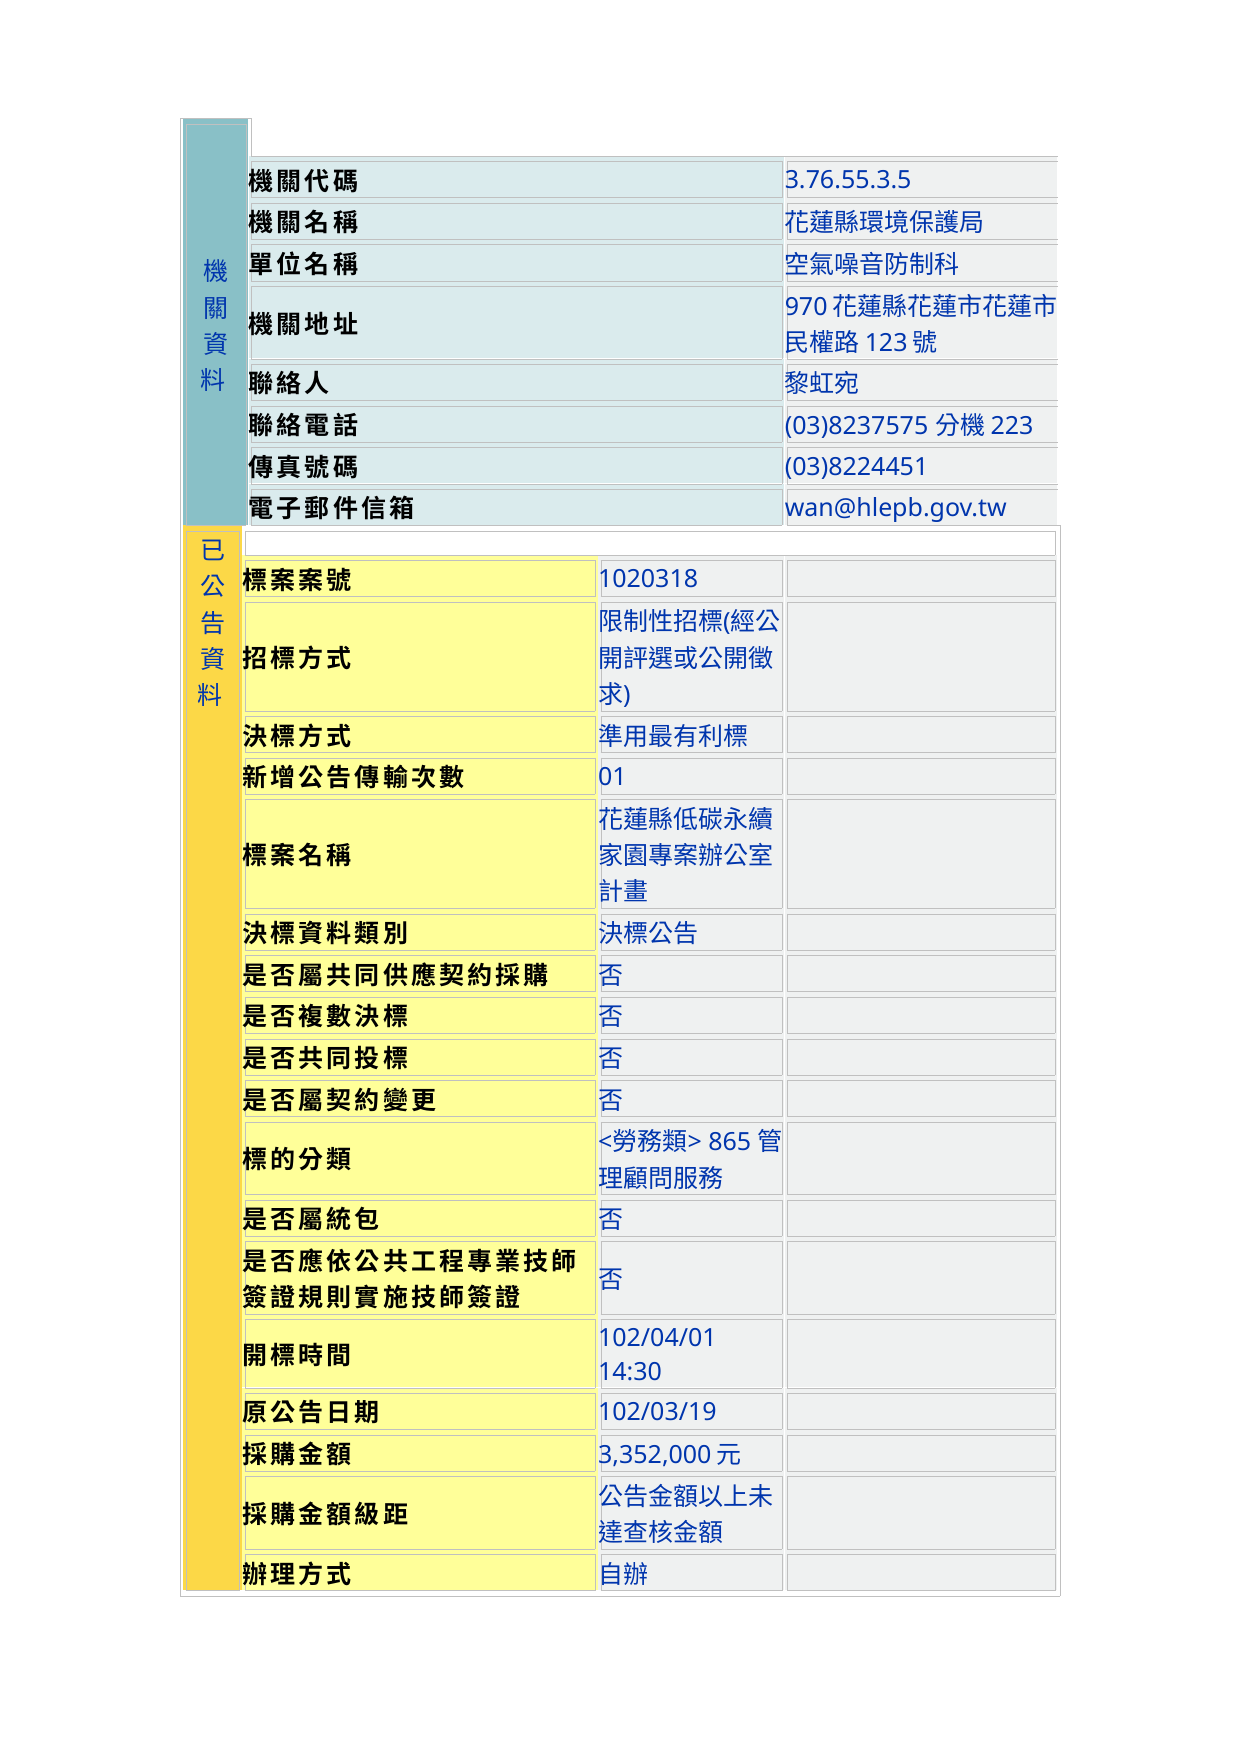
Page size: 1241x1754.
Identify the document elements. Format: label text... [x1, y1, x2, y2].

table_cell [785, 1388, 1057, 1429]
table_cell 聯絡人 [249, 359, 784, 400]
table_cell (03)8237575 分機 223 [785, 400, 1057, 423]
table_cell [785, 1549, 1057, 1590]
table_cell 限制性招標(經公開評選或公開徵求) [598, 596, 784, 711]
table_cell [788, 1201, 1055, 1236]
table_cell 是否屬共同供應契約採購 [242, 950, 598, 991]
table_cell [246, 532, 598, 555]
table_cell [785, 1236, 1057, 1314]
table_cell [788, 603, 1055, 711]
table_cell [788, 1320, 1055, 1387]
table_cell 是否屬統包 [242, 1194, 598, 1236]
table_cell 採購金額 [242, 1429, 598, 1471]
table_cell (03)8237575 分機 223 [788, 407, 1057, 442]
table_cell 公告金額以上未達查核金額 [598, 1471, 784, 1549]
table_header [252, 118, 1057, 156]
table_cell 標的分類 [242, 1116, 598, 1194]
table_cell 花蓮縣環境保護局 [788, 204, 1057, 239]
table_cell [785, 752, 1057, 794]
table_cell [785, 794, 1057, 908]
table_cell [788, 717, 1055, 752]
table_cell 花蓮縣環境保護局 [785, 197, 1057, 212]
table_cell 開標時間 [242, 1314, 598, 1387]
table_cell [785, 1314, 1057, 1387]
table_cell 3,352,000元 [598, 1429, 784, 1471]
table_cell [788, 1555, 1055, 1590]
table_cell (03)8224451 [785, 442, 1057, 464]
table_cell 聯絡電話 [249, 400, 784, 442]
table_cell 否 [598, 1033, 784, 1075]
table_cell 黎虹宛 [785, 359, 1057, 375]
table_cell 否 [598, 1194, 784, 1236]
table_cell 招標方式 [242, 596, 598, 711]
table_cell 是否屬契約變更 [242, 1075, 598, 1116]
table_cell 黎虹宛 [788, 365, 1057, 400]
table_cell 3.76.55.3.5 [788, 162, 1057, 197]
table_cell (03)8224451 [788, 448, 1057, 483]
table_cell [788, 1040, 1055, 1075]
table_cell 970花蓮縣花蓮市花蓮市民權路123號 [788, 287, 1057, 358]
table_cell 傳真號碼 [249, 442, 784, 483]
table_cell [785, 596, 1057, 711]
table_cell [785, 950, 1057, 991]
table_cell wan@hlepb.gov.tw [785, 484, 1057, 503]
table_cell [785, 532, 1055, 555]
table_cell <勞務類> 865 管理顧問服務 [598, 1116, 784, 1194]
table_cell 準用最有利標 [598, 711, 784, 752]
table_cell [788, 1242, 1055, 1314]
table_cell [788, 800, 1055, 908]
table_cell [598, 532, 784, 555]
table_cell [785, 1033, 1057, 1075]
table_cell 自辦 [598, 1549, 784, 1590]
table_cell 否 [598, 950, 784, 991]
table_cell [785, 1194, 1057, 1236]
table_cell [788, 956, 1055, 991]
table_cell [785, 1471, 1057, 1549]
table_cell [598, 525, 784, 531]
table_cell 否 [598, 991, 784, 1033]
table_cell [785, 1116, 1057, 1194]
table_cell [788, 759, 1055, 794]
table_cell [785, 908, 1057, 950]
table_cell [788, 998, 1055, 1033]
table_cell [788, 1394, 1055, 1429]
table_cell [788, 561, 1055, 596]
table_cell 花蓮縣低碳永續家園專案辦公室計畫 [598, 794, 784, 908]
table_cell 3.76.55.3.5 [785, 157, 1057, 186]
table_cell 01 [598, 752, 784, 794]
table_cell [788, 1436, 1055, 1471]
table_cell 標案名稱 [242, 794, 598, 908]
table_cell [785, 1429, 1057, 1471]
table_cell 102/03/19 [598, 1388, 784, 1429]
table_header 機 關 資 料 [183, 119, 248, 525]
table_cell 否 [598, 1236, 784, 1314]
table_cell 辦理方式 [242, 1549, 598, 1590]
table_cell 新增公告傳輸次數 [242, 752, 598, 794]
table_cell [785, 991, 1057, 1033]
table_cell [785, 1075, 1057, 1116]
table_cell 電子郵件信箱 [249, 484, 784, 525]
table_cell [788, 915, 1055, 950]
table_cell [788, 1081, 1055, 1116]
table_cell 標案案號 [242, 555, 598, 596]
table_cell [785, 555, 1057, 596]
table_cell 決標方式 [242, 711, 598, 752]
table_cell 是否應依公共工程專業技師簽證規則實施技師簽證 [242, 1236, 598, 1314]
table_cell wan@hlepb.gov.tw [788, 490, 1057, 525]
table_cell [785, 711, 1057, 752]
table_cell 空氣噪音防制科 [785, 239, 1057, 281]
table_cell 否 [598, 1075, 784, 1116]
table_cell 970花蓮縣花蓮市花蓮市民權路123號 [785, 281, 1057, 301]
table_cell 採購金額級距 [242, 1471, 598, 1549]
table_cell [242, 525, 598, 555]
table_cell 機關代碼 [249, 156, 784, 197]
table_cell 機關地址 [249, 281, 784, 358]
table_cell [788, 1123, 1055, 1194]
table_cell 102/04/01 14:30 [598, 1314, 784, 1387]
table_cell 決標資料類別 [242, 908, 598, 950]
table_cell 原公告日期 [242, 1388, 598, 1429]
table_cell 是否複數決標 [242, 991, 598, 1033]
table_cell 單位名稱 [249, 239, 784, 281]
table_cell 是否共同投標 [242, 1033, 598, 1075]
table_cell 機關名稱 [249, 197, 784, 239]
table_cell [785, 525, 1057, 555]
table_cell [788, 1477, 1055, 1549]
table_cell 已 公 告 資 料 [183, 525, 242, 1590]
table_cell 決標公告 [598, 908, 784, 950]
table_cell 1020318 [598, 556, 784, 596]
